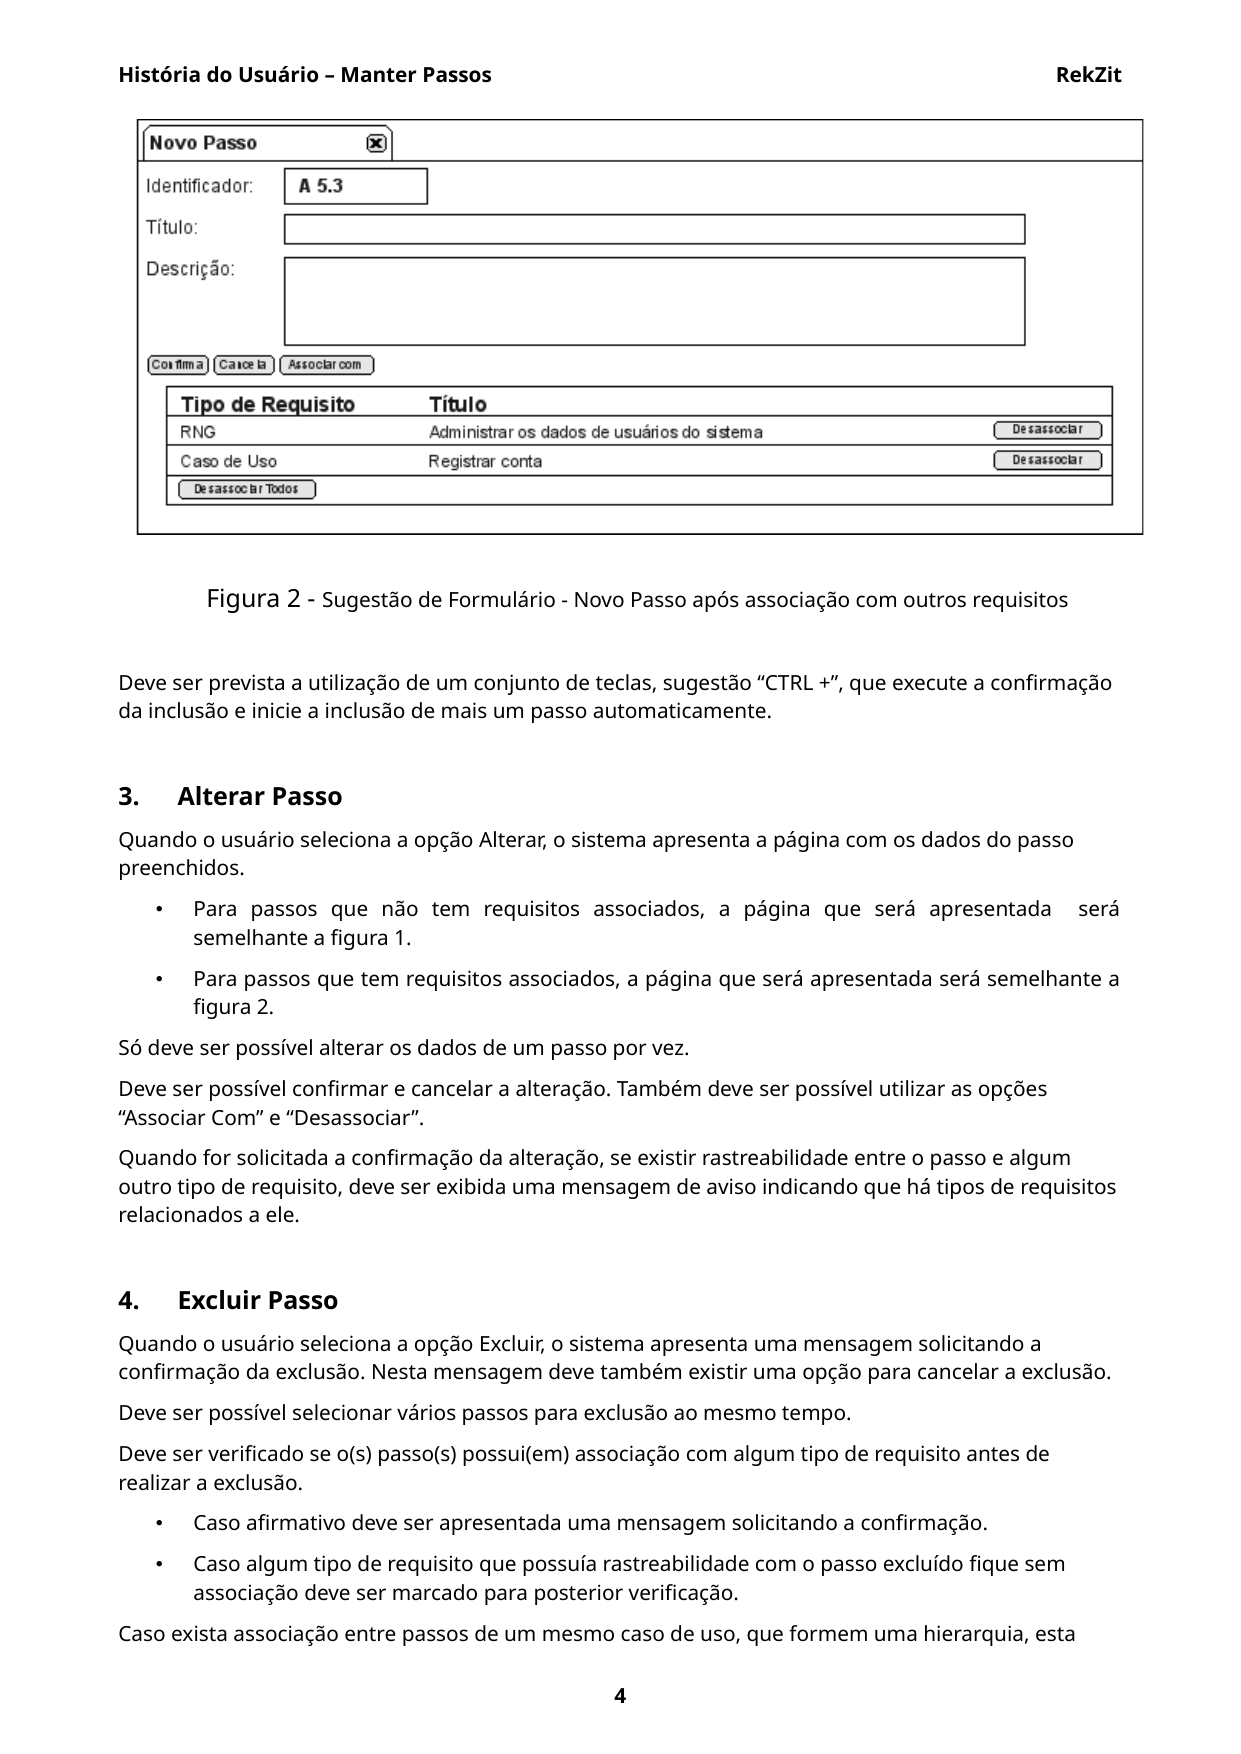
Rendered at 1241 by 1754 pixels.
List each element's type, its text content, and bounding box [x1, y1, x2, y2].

list Caso algum tipo de requisito que possuía rastreabilidade com o passo excluído fique sem associação deve ser marcado para posterior verificação. [156, 1549, 1122, 1606]
picture [131, 119, 1144, 535]
list Para passos que não tem requisitos associados, a página que será apresentada será semelhante a figura 1. [156, 894, 1122, 951]
list Caso afirmativo deve ser apresentada uma mensagem solicitando a confirmação. [156, 1508, 1122, 1537]
text Quando for solicitada a confirmação da alteração, se existir rastreabilidade entre o passo e algum outro tipo de requisito, deve ser exibida uma mensagem de aviso indicando que há tipos de requisitos relacionados a ele. [118, 1143, 1122, 1229]
text Caso exista associação entre passos de um mesmo caso de uso, que formem uma hierarquia, esta [118, 1619, 1122, 1647]
table_header Figura 2 - Sugestão de Formulário - Novo Passo após associação com outros requisitos [61, 119, 1214, 627]
text Deve ser possível selecionar vários passos para exclusão ao mesmo tempo. [118, 1398, 1122, 1427]
text Só deve ser possível alterar os dados de um passo por vez. [118, 1033, 1122, 1062]
text Quando o usuário seleciona a opção Excluir, o sistema apresenta uma mensagem solicitando a confirmação da exclusão. Nesta mensagem deve também existir uma opção para cancelar a exclusão. [118, 1329, 1122, 1386]
list Para passos que tem requisitos associados, a página que será apresentada será semelhante a figura 2. [156, 964, 1122, 1021]
text Deve ser verificado se o(s) passo(s) possui(em) associação com algum tipo de requisito antes de realizar a exclusão. [118, 1439, 1122, 1496]
list Excluir Passo [118, 1282, 1122, 1316]
text Deve ser prevista a utilização de um conjunto de teclas, sugestão “CTRL +”, que execute a confirmação da inclusão e inicie a inclusão de mais um passo automaticamente. [118, 668, 1122, 725]
text Quando o usuário seleciona a opção Alterar, o sistema apresenta a página com os dados do passo preenchidos. [118, 825, 1122, 882]
text Deve ser possível confirmar e cancelar a alteração. Também deve ser possível utilizar as opções “Associar Com” e “Desassociar”. [118, 1074, 1122, 1131]
list Alterar Passo [118, 778, 1122, 813]
